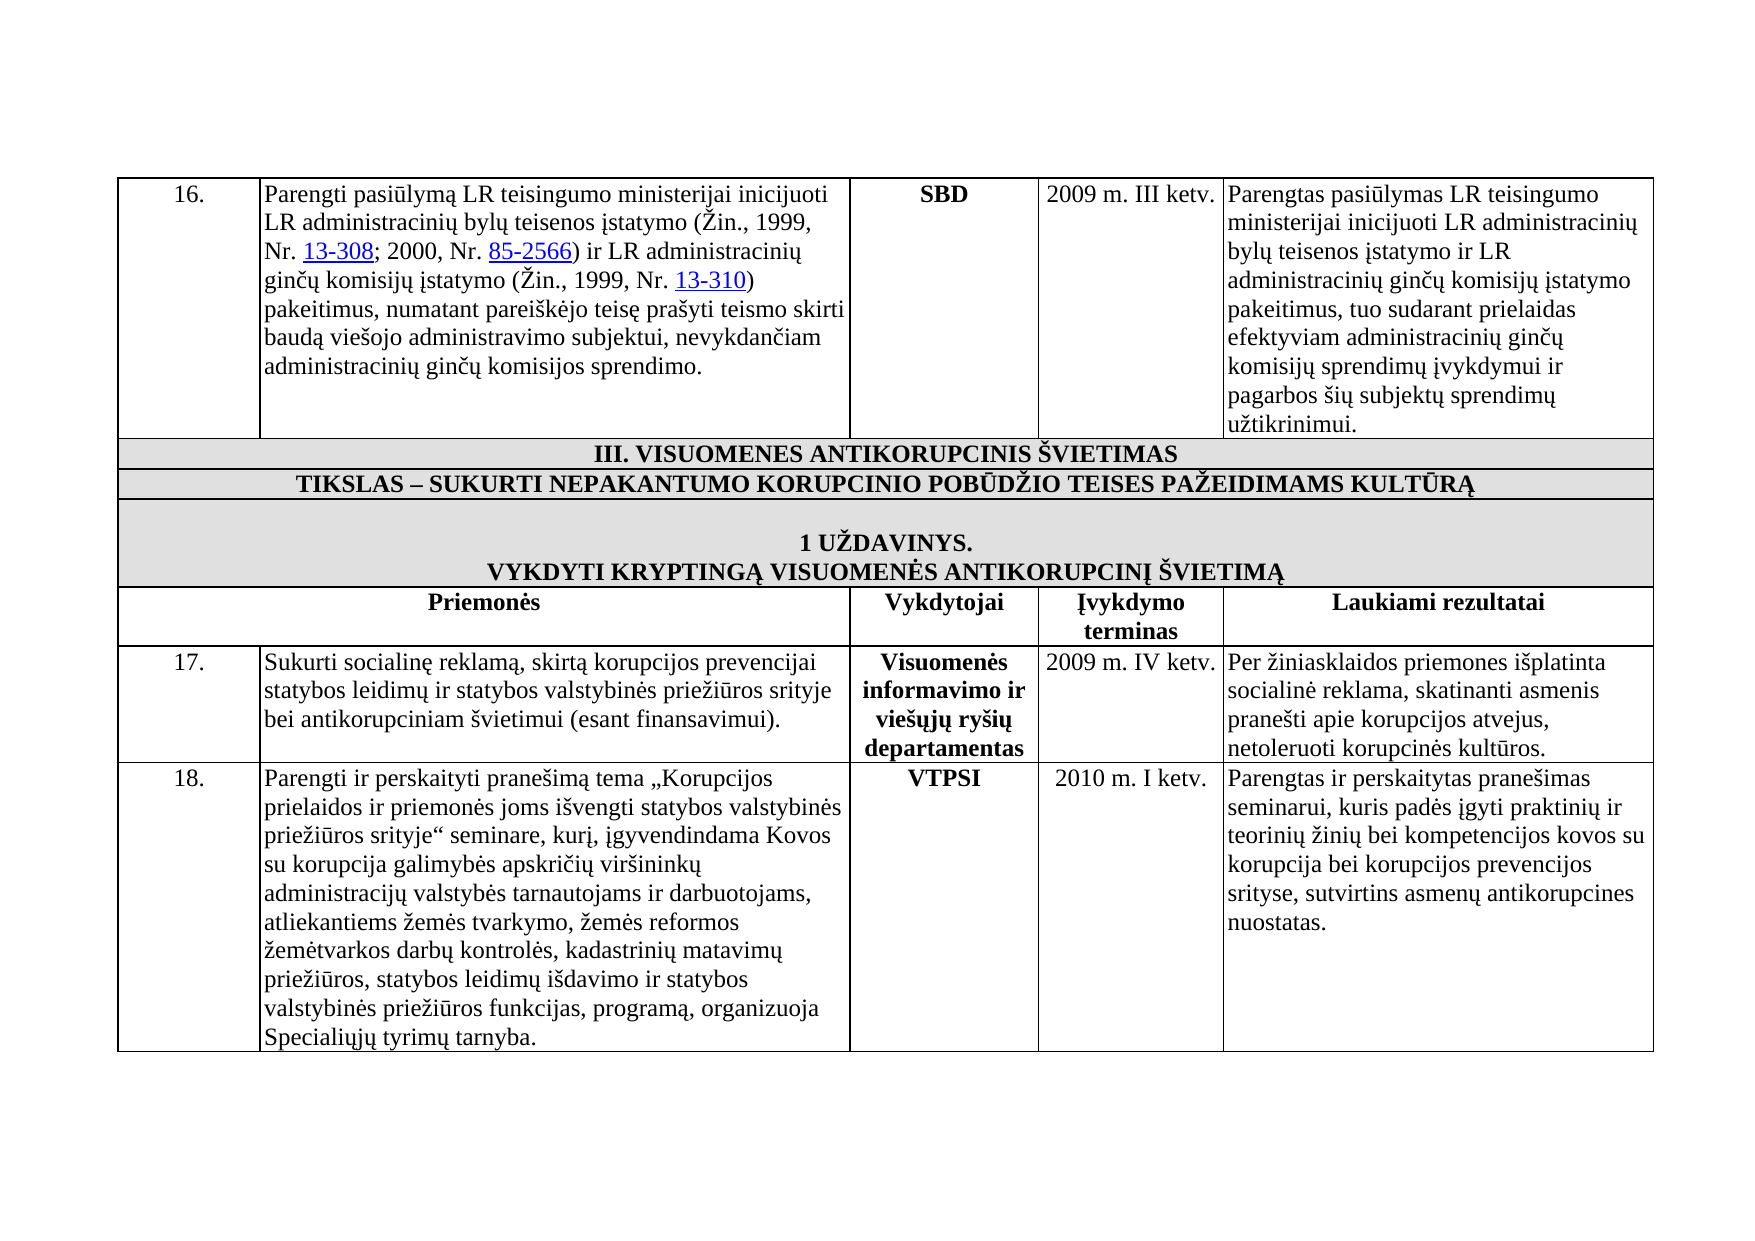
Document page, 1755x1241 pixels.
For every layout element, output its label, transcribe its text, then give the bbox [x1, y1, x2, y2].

table_cell 1 UŽDAVINYS. VYKDYTI KRYPTINGĄ VISUOMENĖS ANTIKORUPCINĮ ŠVIETIMĄ [119, 500, 1653, 586]
table_cell 16. [119, 179, 259, 437]
table_cell Per žiniasklaidos priemones išplatinta socialinė reklama, skatinanti asmenis pranešti apie korupcijos atvejus, netoleruoti korupcinės kultūros. [1224, 647, 1653, 762]
table_cell 2009 m. III ketv. [1039, 179, 1223, 437]
table_cell 17. [119, 647, 259, 762]
table_cell Visuomenės informavimo ir viešųjų ryšių departamentas [851, 647, 1038, 762]
table_cell 18. [119, 763, 259, 1051]
table_cell Parengti pasiūlymą LR teisingumo ministerijai inicijuoti LR administracinių bylų teisenos įstatymo (Žin., 1999, Nr. 13-308; 2000, Nr. 85-2566) ir LR administracinių ginčų komisijų įstatymo (Žin., 1999, Nr. 13-310) pakeitimus, numatant pareiškėjo teisę prašyti teismo skirti baudą viešojo administravimo subjektui, nevykdančiam administracinių ginčų komisijos sprendimo. [261, 179, 849, 437]
table_cell Parengtas pasiūlymas LR teisingumo ministerijai inicijuoti LR administracinių bylų teisenos įstatymo ir LR administracinių ginčų komisijų įstatymo pakeitimus, tuo sudarant prielaidas efektyviam administracinių ginčų komisijų sprendimų įvykdymui ir pagarbos šių subjektų sprendimų užtikrinimui. [1224, 179, 1653, 437]
table_cell Laukiami rezultatai [1224, 588, 1653, 645]
table_cell 2010 m. I ketv. [1039, 763, 1223, 1051]
table_cell 2009 m. IV ketv. [1039, 647, 1223, 762]
table_cell Parengti ir perskaityti pranešimą tema „Korupcijos prielaidos ir priemonės joms išvengti statybos valstybinės priežiūros srityje“ seminare, kurį, įgyvendindama Kovos su korupcija galimybės apskričių viršininkų administracijų valstybės tarnautojams ir darbuotojams, atliekantiems žemės tvarkymo, žemės reformos žemėtvarkos darbų kontrolės, kadastrinių matavimų priežiūros, statybos leidimų išdavimo ir statybos valstybinės priežiūros funkcijas, programą, organizuoja Specialiųjų tyrimų tarnyba. [261, 763, 849, 1051]
table_cell SBD [851, 179, 1038, 437]
table_cell Sukurti socialinę reklamą, skirtą korupcijos prevencijai statybos leidimų ir statybos valstybinės priežiūros srityje bei antikorupciniam švietimui (esant finansavimui). [261, 647, 849, 762]
table_cell TIKSLAS – SUKURTI NEPAKANTUMO KORUPCINIO POBŪDŽIO TEISES PAŽEIDIMAMS KULTŪRĄ [119, 470, 1653, 498]
table_cell Vykdytojai [851, 588, 1038, 645]
table_cell Parengtas ir perskaitytas pranešimas seminarui, kuris padės įgyti praktinių ir teorinių žinių bei kompetencijos kovos su korupcija bei korupcijos prevencijos srityse, sutvirtins asmenų antikorupcines nuostatas. [1224, 763, 1653, 1051]
table_cell III. VISUOMENES ANTIKORUPCINIS ŠVIETIMAS [119, 439, 1653, 468]
table_cell Įvykdymo terminas [1039, 588, 1223, 645]
table_cell Priemonės [119, 588, 849, 645]
table_cell VTPSI [851, 763, 1038, 1051]
